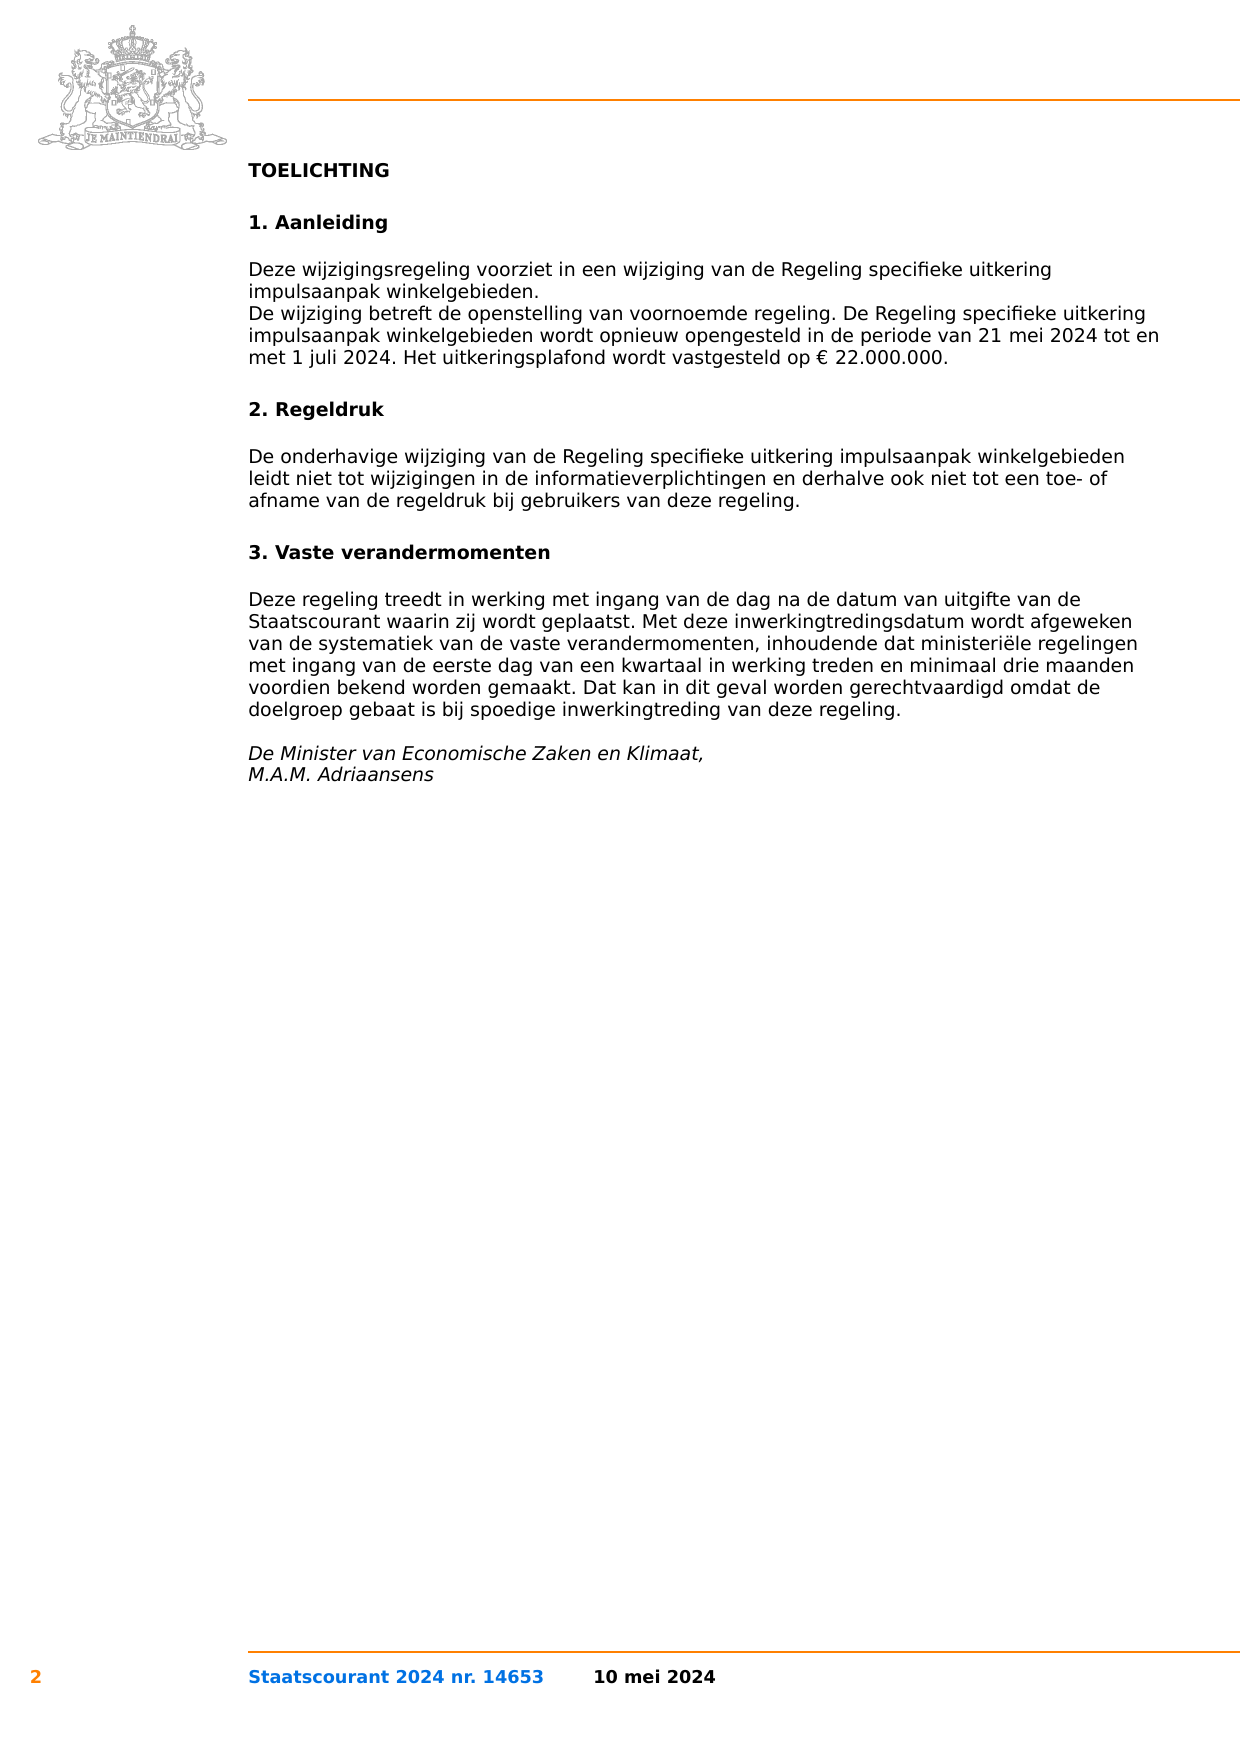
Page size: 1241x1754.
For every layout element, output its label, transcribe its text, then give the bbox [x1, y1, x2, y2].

subtitle TOELICHTING [248, 160, 1163, 182]
text De onderhavige wijziging van de Regeling specifieke uitkering impulsaanpak winkelgebieden leidt niet tot wijzigingen in de informatieverplichtingen en derhalve ook niet tot een toe- of afname van de regeldruk bij gebruikers van deze regeling. [248, 446, 1163, 512]
subtitle 2. Regeldruk [248, 399, 1163, 421]
text De wijziging betreft de openstelling van voornoemde regeling. De Regeling specifieke uitkering impulsaanpak winkelgebieden wordt opnieuw opengesteld in de periode van 21 mei 2024 tot en met 1 juli 2024. Het uitkeringsplafond wordt vastgesteld op € 22.000.000. [248, 303, 1163, 369]
subtitle 1. Aanleiding [248, 212, 1163, 234]
text De Minister van Economische Zaken en Klimaat, M.A.M. Adriaansens [248, 742, 1163, 786]
text Deze wijzigingsregeling voorziet in een wijziging van de Regeling specifieke uitkering impulsaanpak winkelgebieden. [248, 259, 1163, 303]
picture [38, 25, 227, 150]
subtitle 3. Vaste verandermomenten [248, 542, 1163, 564]
text Deze regeling treedt in werking met ingang van de dag na de datum van uitgifte van de Staatscourant waarin zij wordt geplaatst. Met deze inwerkingtredingsdatum wordt afgeweken van de systematiek van de vaste verandermomenten, inhoudende dat ministeriële regelingen met ingang van de eerste dag van een kwartaal in werking treden en minimaal drie maanden voordien bekend worden gemaakt. Dat kan in dit geval worden gerechtvaardigd omdat de doelgroep gebaat is bij spoedige inwerkingtreding van deze regeling. [248, 589, 1163, 721]
